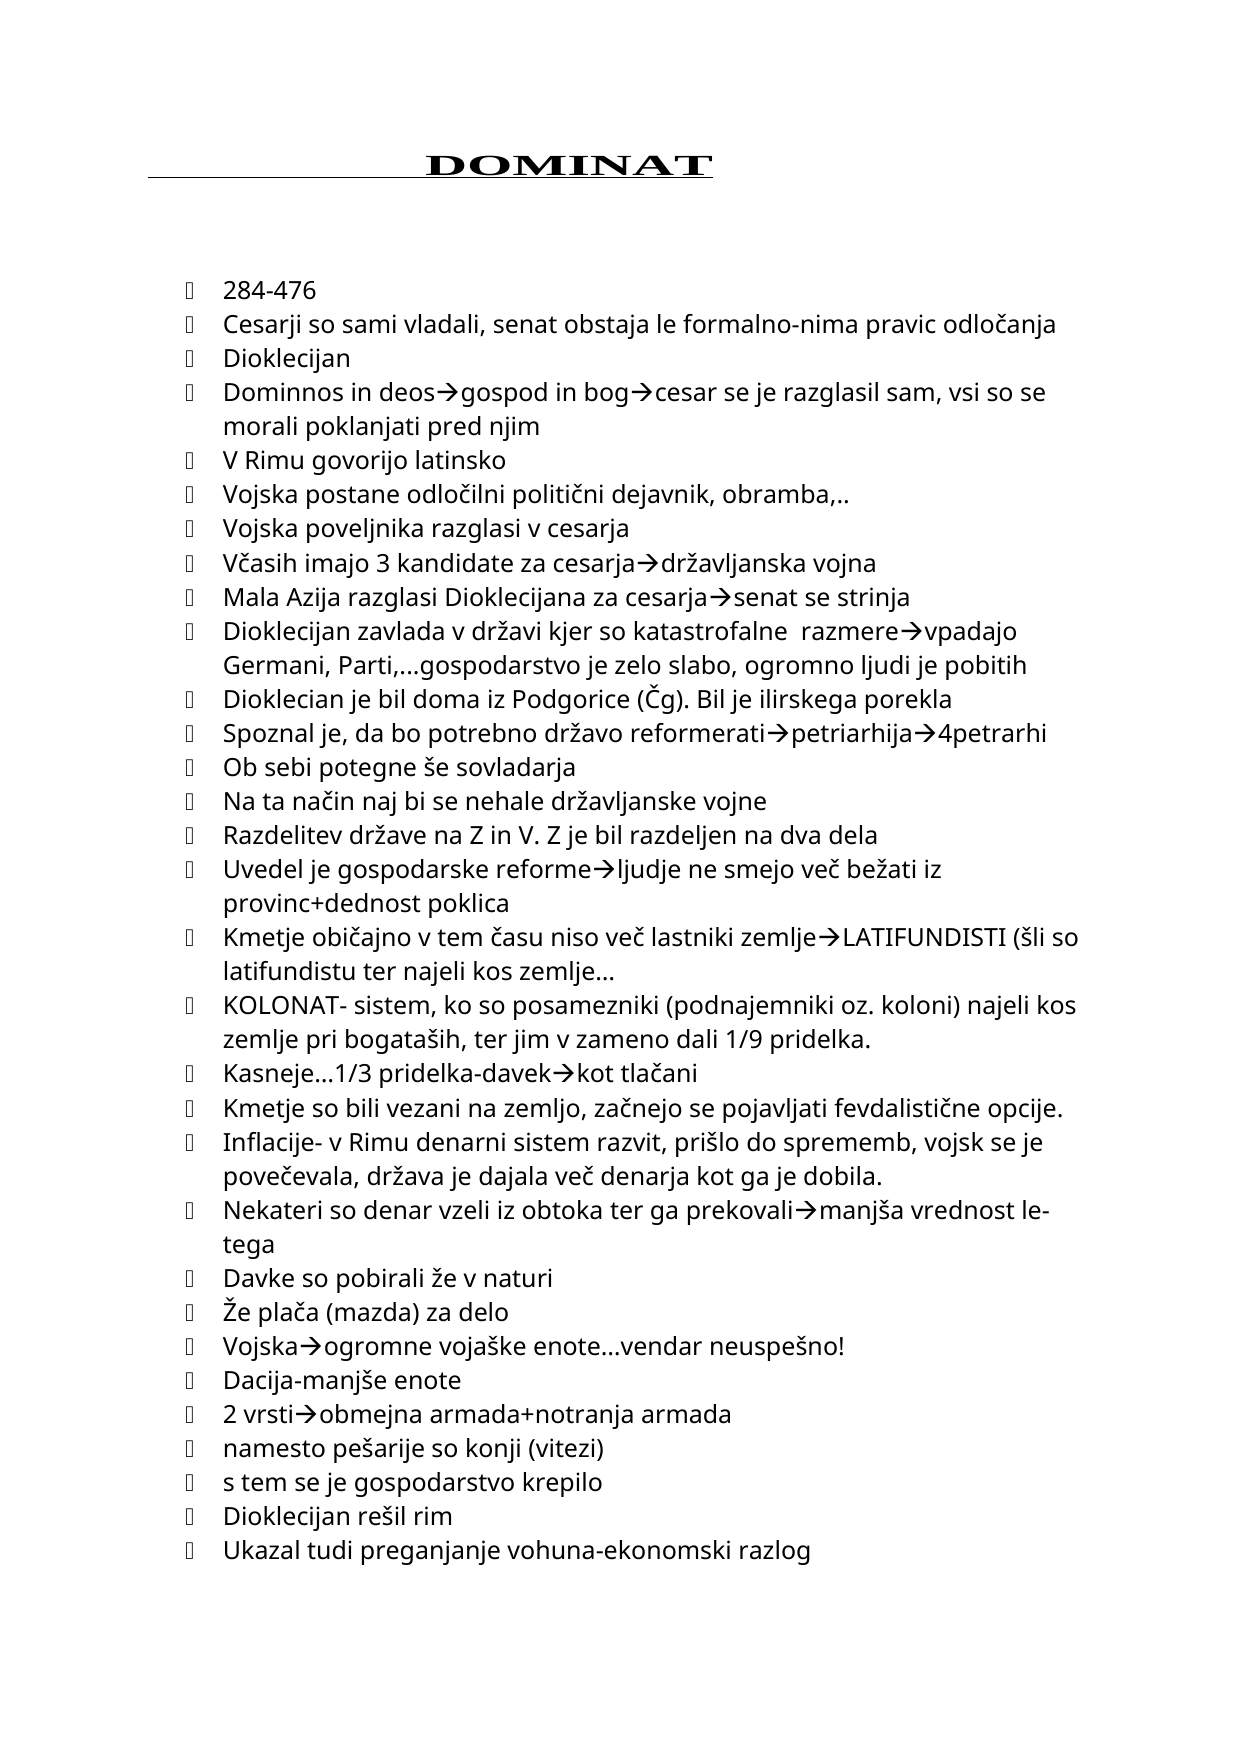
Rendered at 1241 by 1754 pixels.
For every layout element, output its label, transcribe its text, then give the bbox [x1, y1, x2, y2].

list Spoznal je, da bo potrebno državo reformeratipetriarhija4petrarhi [185, 716, 1093, 749]
list Dioklecijan [185, 341, 1093, 375]
list s tem se je gospodarstvo krepilo [185, 1465, 1093, 1499]
list 284-476 [185, 273, 1093, 307]
list Razdelitev države na Z in V. Z je bil razdeljen na dva dela [185, 818, 1093, 852]
list Dioklecian je bil doma iz Podgorice (Čg). Bil je ilirskega porekla [185, 681, 1093, 716]
list Dominnos in deosgospod in bogcesar se je razglasil sam, vsi so se morali poklanjati pred njim [185, 375, 1093, 443]
list namesto pešarije so konji (vitezi) [185, 1431, 1093, 1465]
list Vojska postane odločilni politični dejavnik, obramba,.. [185, 477, 1093, 511]
list Ukazal tudi preganjanje vohuna-ekonomski razlog [185, 1533, 1093, 1567]
list KOLONAT- sistem, ko so posamezniki (podnajemniki oz. koloni) najeli kos zemlje pri bogataših, ter jim v zameno dali 1/9 pridelka. [185, 988, 1093, 1056]
list Vojska poveljnika razglasi v cesarja [185, 511, 1093, 545]
list Davke so pobirali že v naturi [185, 1261, 1093, 1294]
list Nekateri so denar vzeli iz obtoka ter ga prekovalimanjša vrednost le-tega [185, 1192, 1093, 1261]
list Kmetje so bili vezani na zemljo, začnejo se pojavljati fevdalistične opcije. [185, 1090, 1093, 1124]
list Inflacije- v Rimu denarni sistem razvit, prišlo do sprememb, vojsk se je povečevala, država je dajala več denarja kot ga je dobila. [185, 1124, 1093, 1192]
list Včasih imajo 3 kandidate za cesarjadržavljanska vojna [185, 545, 1093, 579]
subtitle DOMINAT [148, 148, 1093, 181]
list Kmetje običajno v tem času niso več lastniki zemljeLATIFUNDISTI (šli so latifundistu ter najeli kos zemlje… [185, 920, 1093, 988]
list Uvedel je gospodarske reformeljudje ne smejo več bežati iz provinc+dednost poklica [185, 852, 1093, 920]
list V Rimu govorijo latinsko [185, 443, 1093, 477]
list Kasneje…1/3 pridelka-davekkot tlačani [185, 1056, 1093, 1090]
list Vojskaogromne vojaške enote…vendar neuspešno! [185, 1329, 1093, 1363]
list Že plača (mazda) za delo [185, 1294, 1093, 1329]
list Dioklecijan rešil rim [185, 1499, 1093, 1533]
list Cesarji so sami vladali, senat obstaja le formalno-nima pravic odločanja [185, 307, 1093, 341]
list Ob sebi potegne še sovladarja [185, 749, 1093, 784]
list Na ta način naj bi se nehale državljanske vojne [185, 784, 1093, 818]
list Dacija-manjše enote [185, 1363, 1093, 1397]
list Dioklecijan zavlada v državi kjer so katastrofalne razmerevpadajo Germani, Parti,...gospodarstvo je zelo slabo, ogromno ljudi je pobitih [185, 613, 1093, 681]
list Mala Azija razglasi Dioklecijana za cesarjasenat se strinja [185, 579, 1093, 613]
list 2 vrstiobmejna armada+notranja armada [185, 1397, 1093, 1431]
